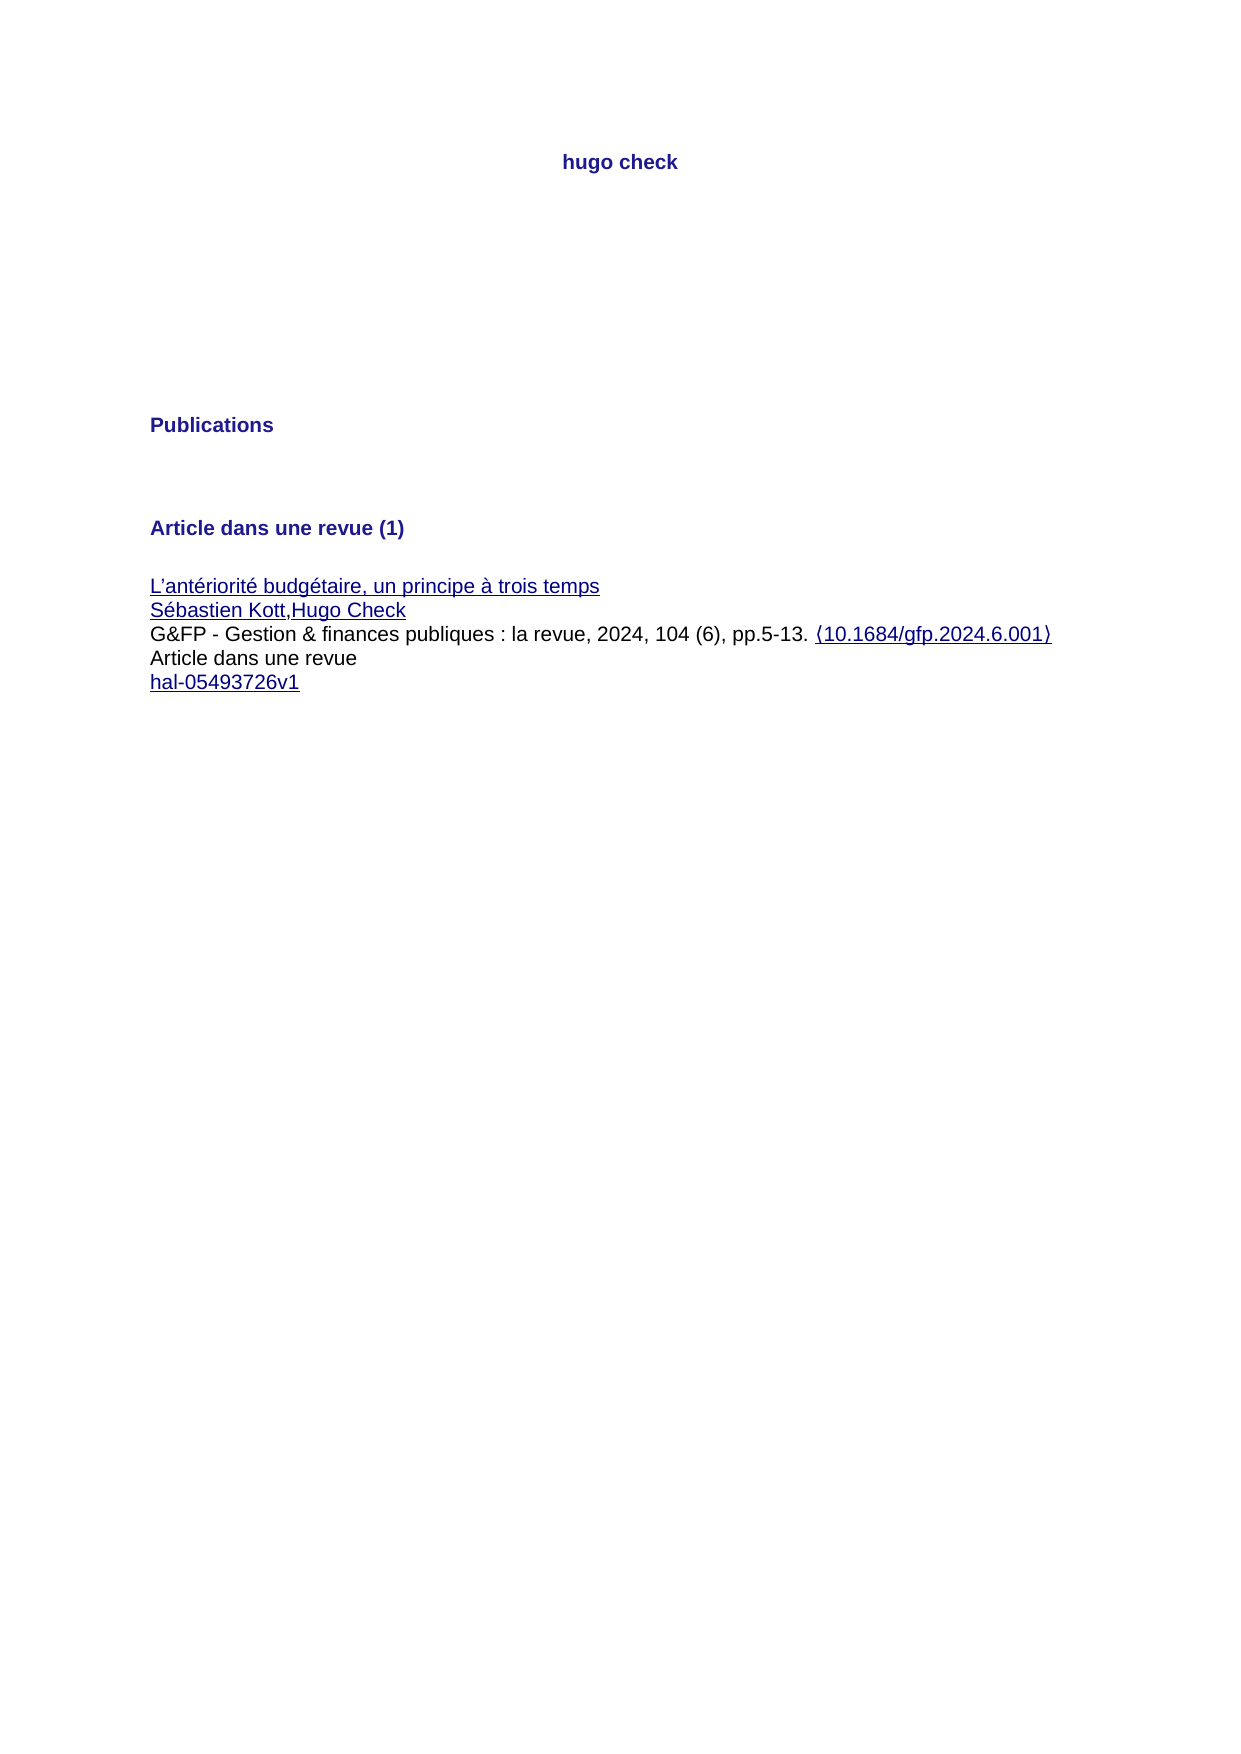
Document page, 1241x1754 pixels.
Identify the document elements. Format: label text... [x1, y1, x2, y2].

subtitle Article dans une revue (1) [150, 516, 1090, 539]
subtitle Publications [150, 412, 1090, 436]
table_header L’antériorité budgétaire, un principe à trois temps Sébastien Kott,Hugo Check G&FP - Gestion & finances publiques : la revue, 2024, 104 (6), pp.5-13. ⟨10.1684/gfp.2024.6.001⟩ Article dans une revue hal-05493726v1 [150, 574, 1090, 694]
subtitle hugo check [150, 150, 1090, 174]
